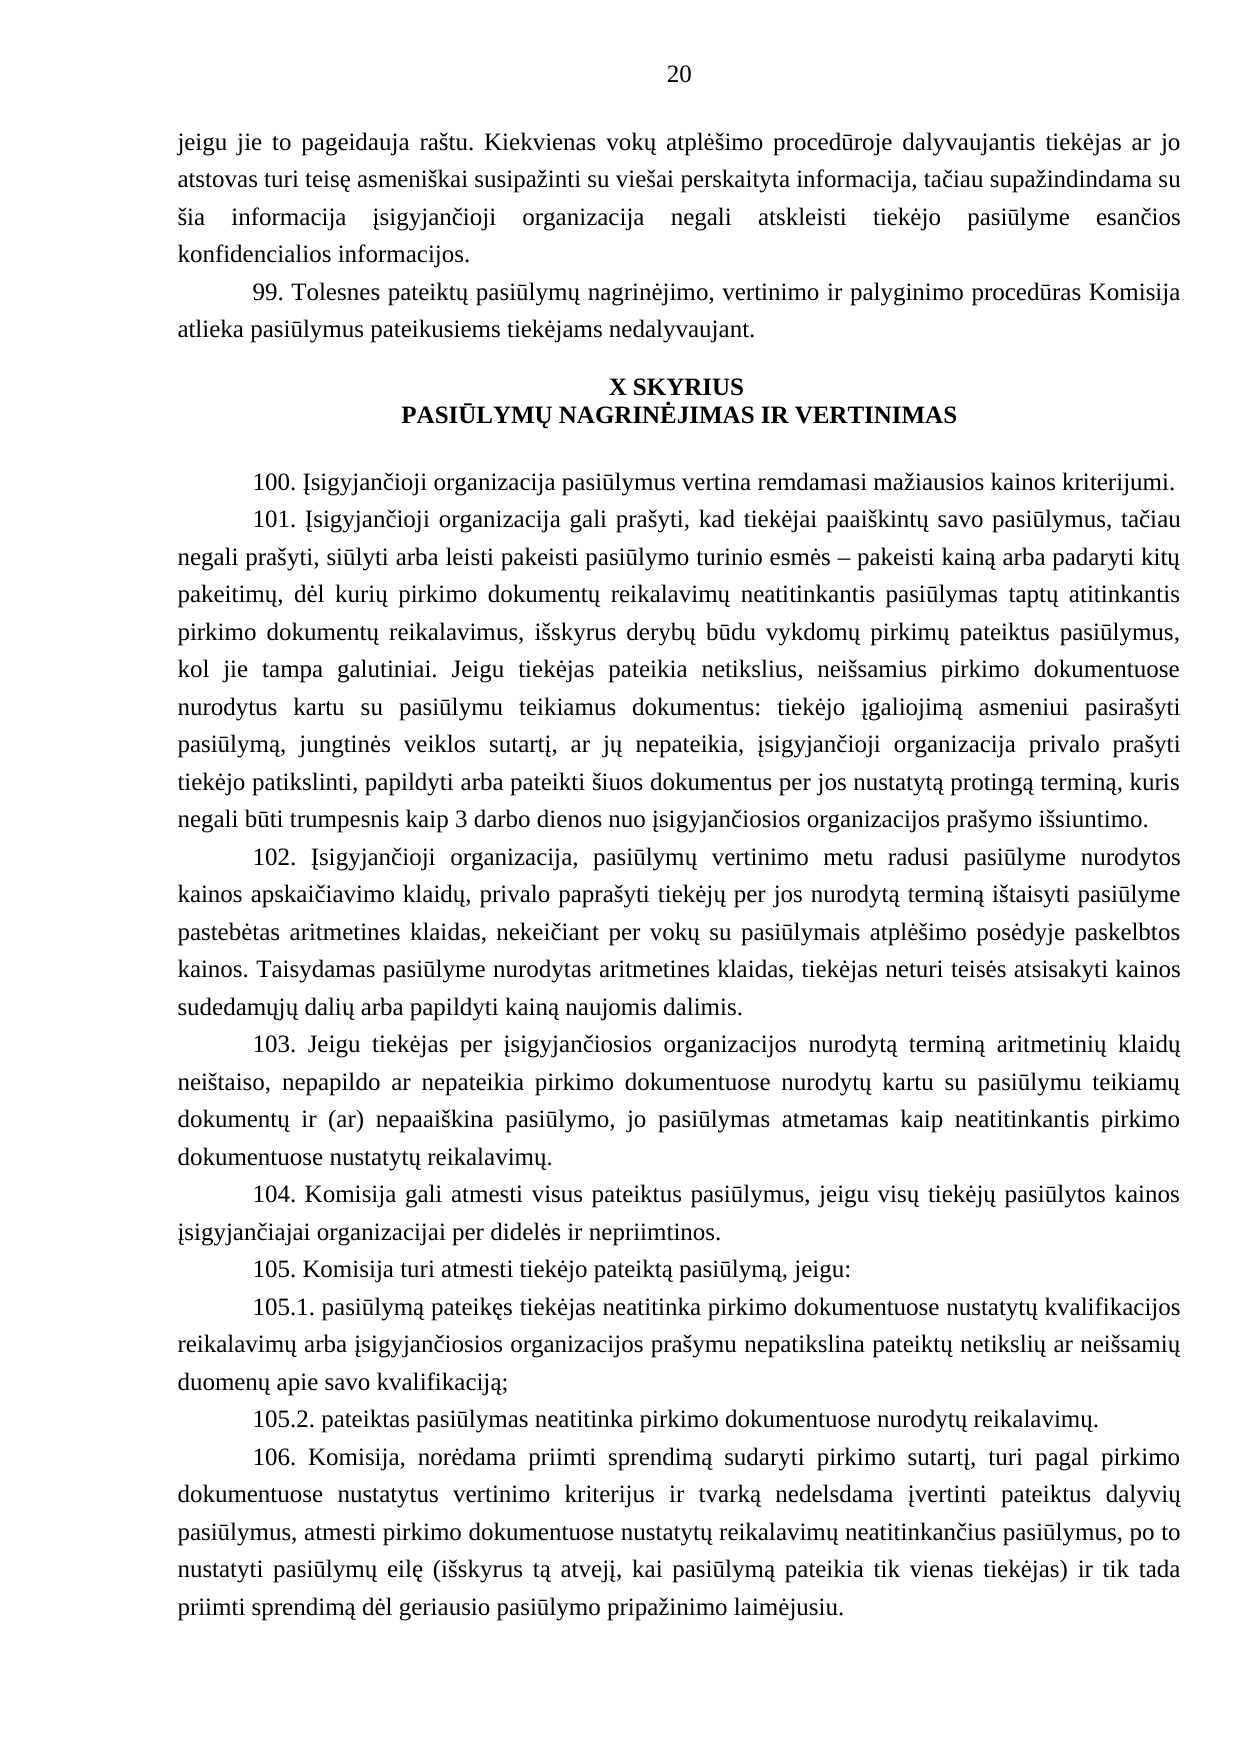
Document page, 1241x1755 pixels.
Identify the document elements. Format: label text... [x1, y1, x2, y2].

text jeigu jie to pageidauja raštu. Kiekvienas vokų atplėšimo procedūroje dalyvaujantis tiekėjas ar jo atstovas turi teisę asmeniškai susipažinti su viešai perskaityta informacija, tačiau supažindindama su šia informacija įsigyjančioji organizacija negali atskleisti tiekėjo pasiūlyme esančios konfidencialios informacijos. [177, 118, 1181, 268]
text 105.2. pateiktas pasiūlymas neatitinka pirkimo dokumentuose nurodytų reikalavimų. [177, 1396, 1181, 1433]
text 99. Tolesnes pateiktų pasiūlymų nagrinėjimo, vertinimo ir palyginimo procedūras Komisija atlieka pasiūlymus pateikusiems tiekėjams nedalyvaujant. [177, 268, 1181, 343]
text 104. Komisija gali atmesti visus pateiktus pasiūlymus, jeigu visų tiekėjų pasiūlytos kainos įsigyjančiajai organizacijai per didelės ir nepriimtinos. [177, 1171, 1181, 1246]
text 101. Įsigyjančioji organizacija gali prašyti, kad tiekėjai paaiškintų savo pasiūlymus, tačiau negali prašyti, siūlyti arba leisti pakeisti pasiūlymo turinio esmės – pakeisti kainą arba padaryti kitų pakeitimų, dėl kurių pirkimo dokumentų reikalavimų neatitinkantis pasiūlymas taptų atitinkantis pirkimo dokumentų reikalavimus, išskyrus derybų būdu vykdomų pirkimų pateiktus pasiūlymus, kol jie tampa galutiniai. Jeigu tiekėjas pateikia netikslius, neišsamius pirkimo dokumentuose nurodytus kartu su pasiūlymu teikiamus dokumentus: tiekėjo įgaliojimą asmeniui pasirašyti pasiūlymą, jungtinės veiklos sutartį, ar jų nepateikia, įsigyjančioji organizacija privalo prašyti tiekėjo patikslinti, papildyti arba pateikti šiuos dokumentus per jos nustatytą protingą terminą, kuris negali būti trumpesnis kaip 3 darbo dienos nuo įsigyjančiosios organizacijos prašymo išsiuntimo. [177, 496, 1181, 833]
text 100. Įsigyjančioji organizacija pasiūlymus vertina remdamasi mažiausios kainos kriterijumi. [177, 458, 1181, 496]
text Pasiūlymų nagrinėjimas IR vertinimas [177, 401, 1181, 429]
text 103. Jeigu tiekėjas per įsigyjančiosios organizacijos nurodytą terminą aritmetinių klaidų neištaiso, nepapildo ar nepateikia pirkimo dokumentuose nurodytų kartu su pasiūlymu teikiamų dokumentų ir (ar) nepaaiškina pasiūlymo, jo pasiūlymas atmetamas kaip neatitinkantis pirkimo dokumentuose nustatytų reikalavimų. [177, 1021, 1181, 1171]
text 105.1. pasiūlymą pateikęs tiekėjas neatitinka pirkimo dokumentuose nustatytų kvalifikacijos reikalavimų arba įsigyjančiosios organizacijos prašymu nepatikslina pateiktų netikslių ar neišsamių duomenų apie savo kvalifikaciją; [177, 1283, 1181, 1396]
text X SKYRIUS [177, 372, 1181, 401]
text 106. Komisija, norėdama priimti sprendimą sudaryti pirkimo sutartį, turi pagal pirkimo dokumentuose nustatytus vertinimo kriterijus ir tvarką nedelsdama įvertinti pateiktus dalyvių pasiūlymus, atmesti pirkimo dokumentuose nustatytų reikalavimų neatitinkančius pasiūlymus, po to nustatyti pasiūlymų eilę (išskyrus tą atvejį, kai pasiūlymą pateikia tik vienas tiekėjas) ir tik tada priimti sprendimą dėl geriausio pasiūlymo pripažinimo laimėjusiu. [177, 1433, 1181, 1621]
text 102. Įsigyjančioji organizacija, pasiūlymų vertinimo metu radusi pasiūlyme nurodytos kainos apskaičiavimo klaidų, privalo paprašyti tiekėjų per jos nurodytą terminą ištaisyti pasiūlyme pastebėtas aritmetines klaidas, nekeičiant per vokų su pasiūlymais atplėšimo posėdyje paskelbtos kainos. Taisydamas pasiūlyme nurodytas aritmetines klaidas, tiekėjas neturi teisės atsisakyti kainos sudedamųjų dalių arba papildyti kainą naujomis dalimis. [177, 833, 1181, 1021]
text 105. Komisija turi atmesti tiekėjo pateiktą pasiūlymą, jeigu: [177, 1246, 1181, 1283]
